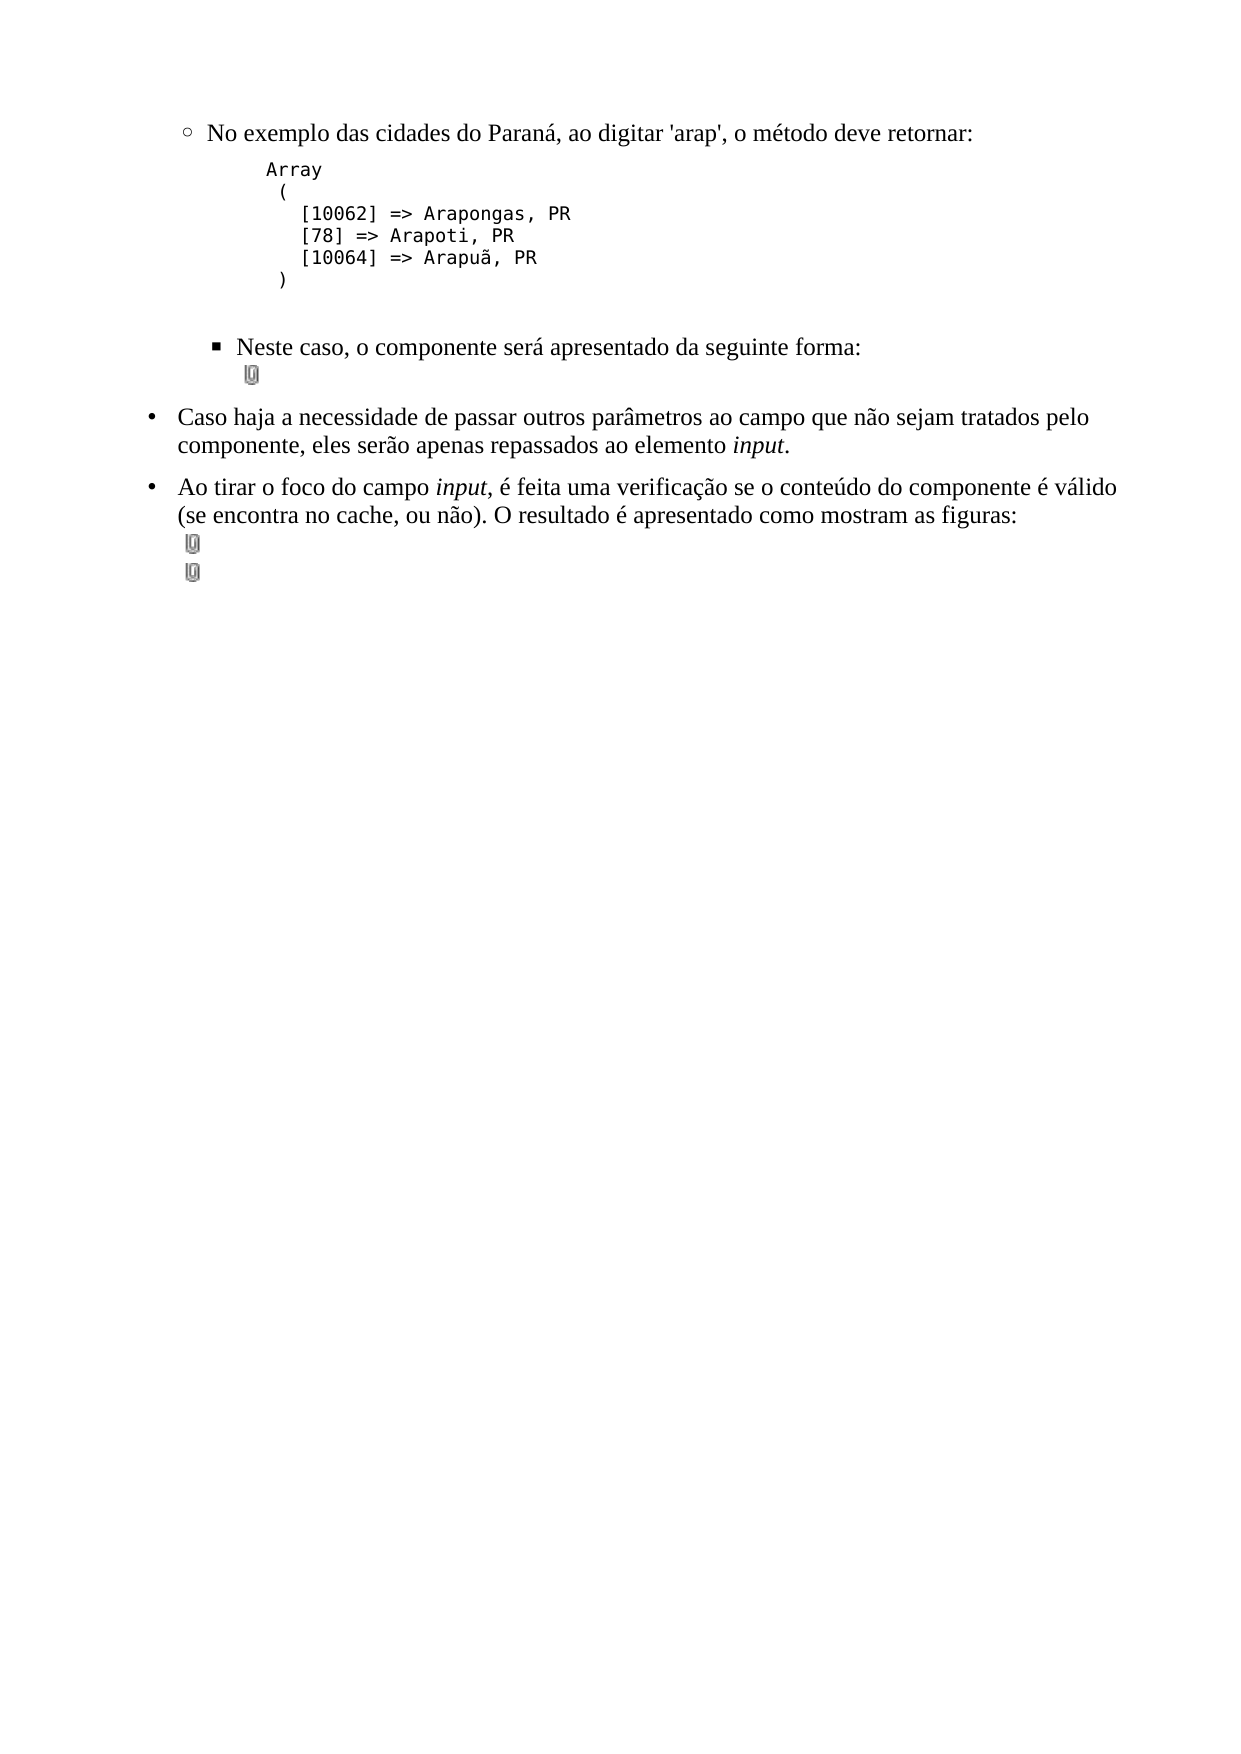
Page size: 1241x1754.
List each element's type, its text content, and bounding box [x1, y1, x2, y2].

list Neste caso, o componente será apresentado da seguinte forma: [207, 332, 1122, 389]
list Ao tirar o foco do campo input, é feita uma verificação se o conteúdo do componente é válido (se encontra no cache, ou não). O resultado é apresentado como mostram as figuras: [148, 472, 1122, 587]
list Caso haja a necessidade de passar outros parâmetros ao campo que não sejam tratados pelo componente, eles serão apenas repassados ao elemento input. [148, 402, 1122, 459]
list Array ( [10062] => Arapongas, PR [78] => Arapoti, PR [10064] => Arapuã, PR ) [236, 159, 1063, 291]
list No exemplo das cidades do Paraná, ao digitar 'arap', o método deve retornar: [177, 118, 1122, 147]
